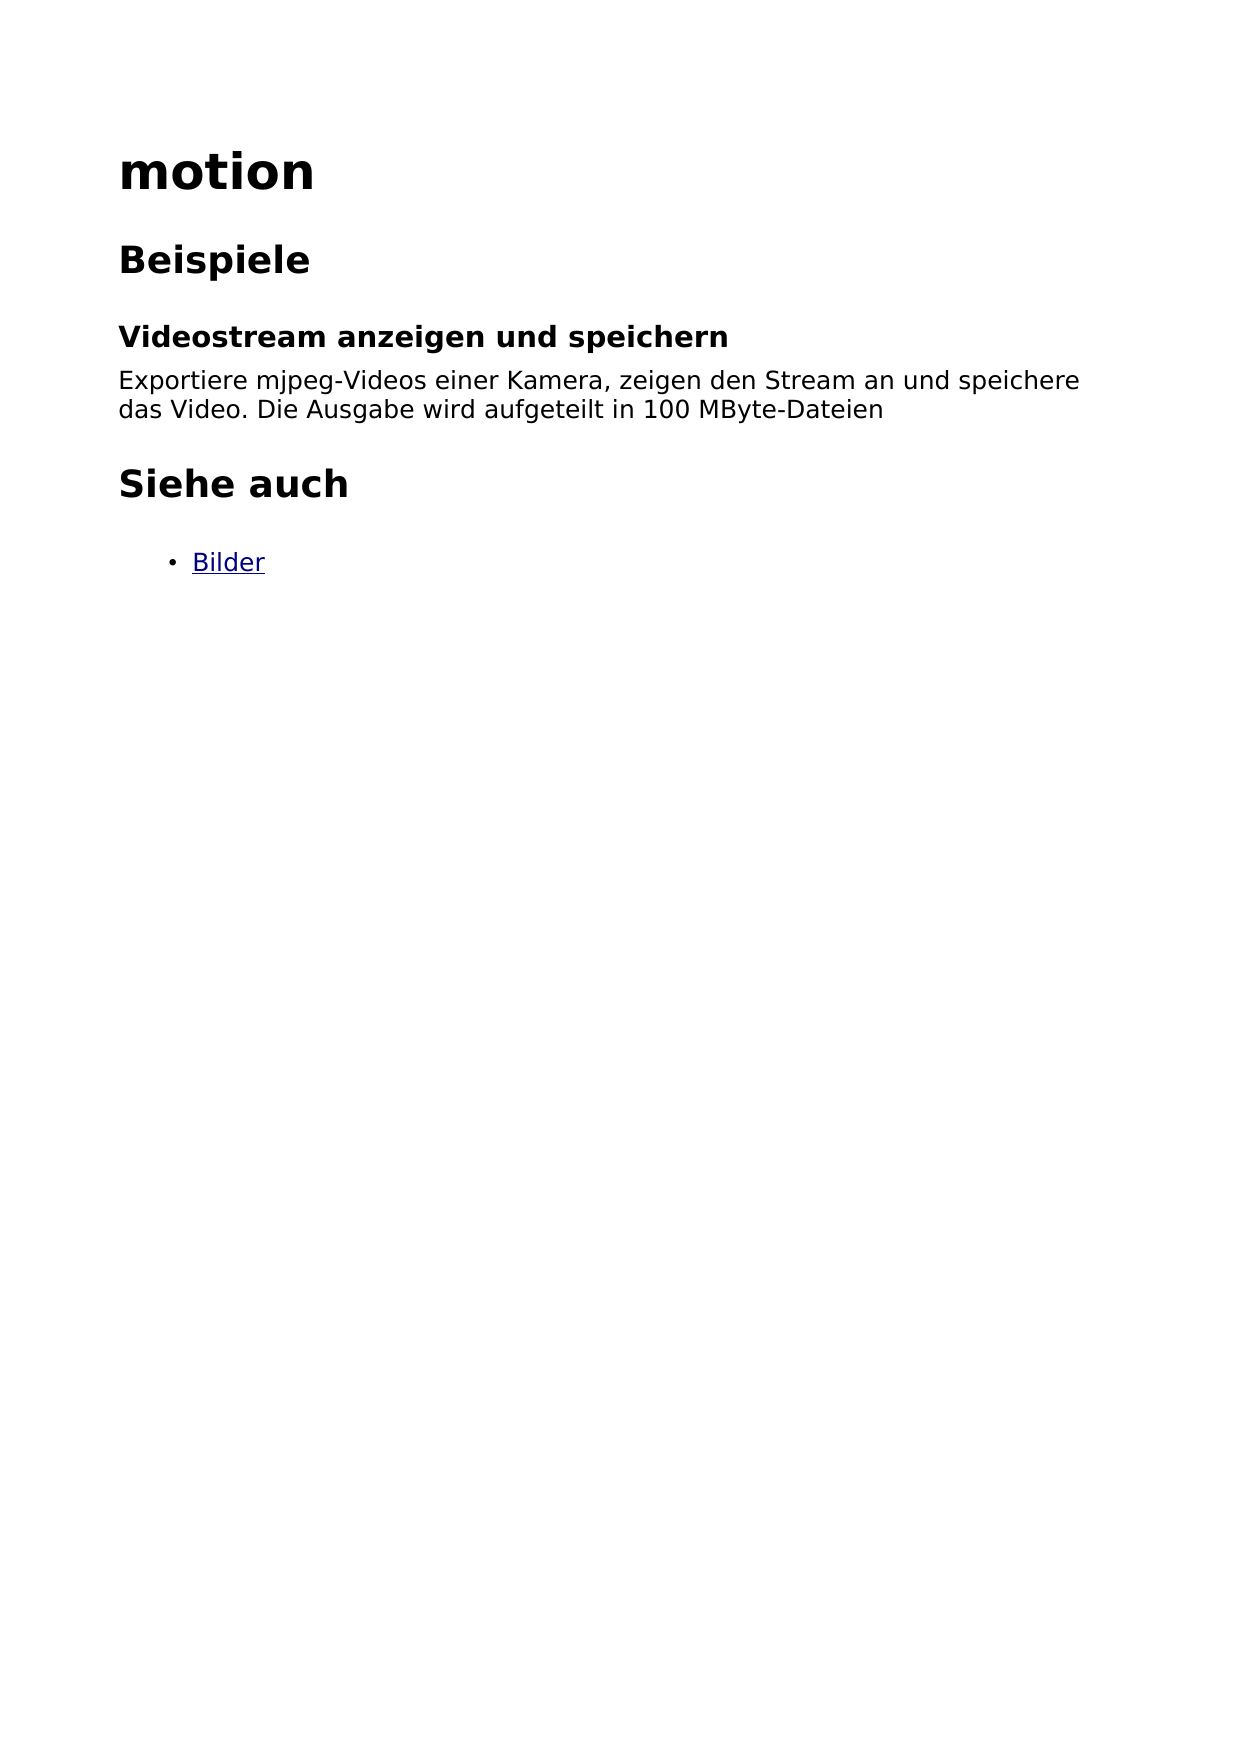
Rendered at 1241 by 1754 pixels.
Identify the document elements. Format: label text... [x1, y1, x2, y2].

list Bilder [177, 548, 1122, 577]
subtitle Beispiele [118, 239, 1122, 282]
subtitle Videostream anzeigen und speichern [118, 320, 1122, 354]
text Exportiere mjpeg-Videos einer Kamera, zeigen den Stream an und speichere das Video. Die Ausgabe wird aufgeteilt in 100 MByte-Dateien [118, 366, 1122, 425]
subtitle Siehe auch [118, 462, 1122, 506]
subtitle motion [118, 143, 1122, 201]
